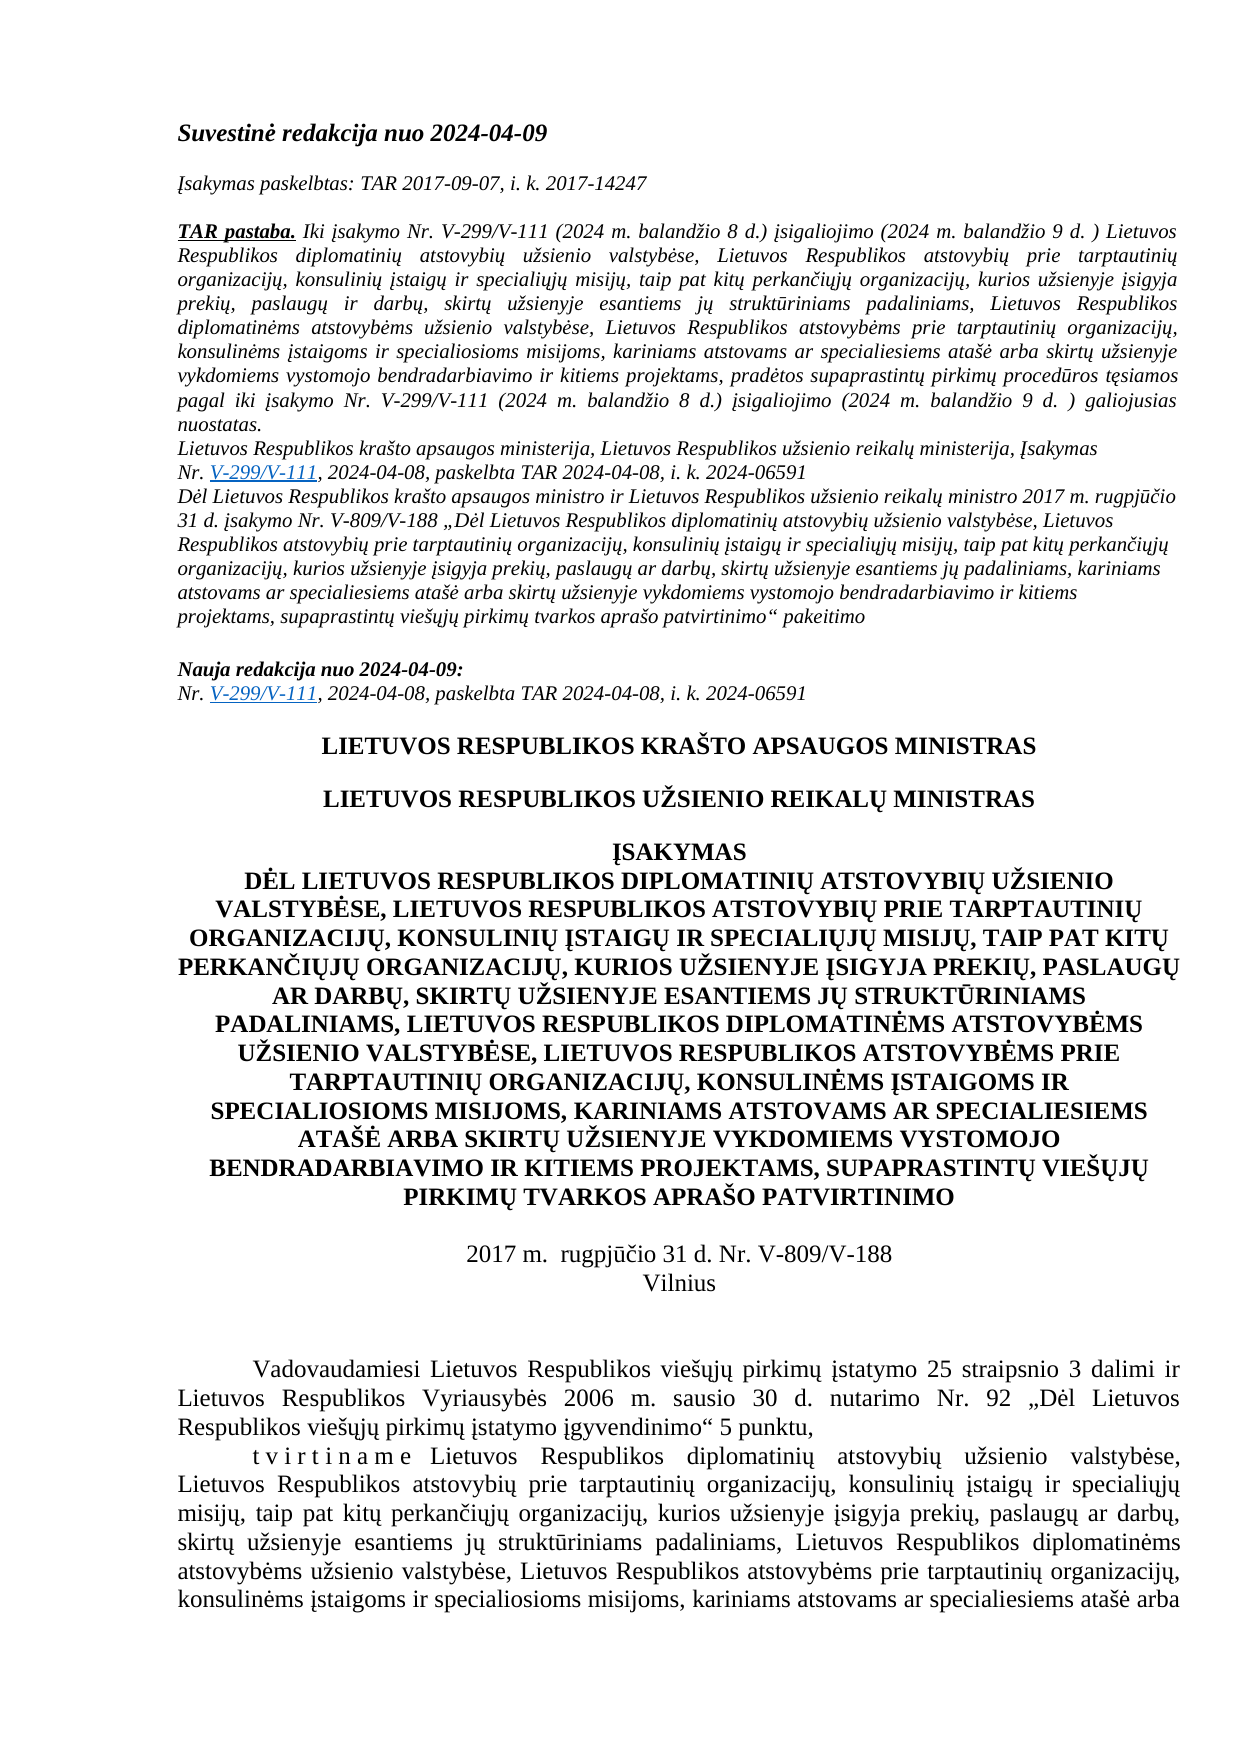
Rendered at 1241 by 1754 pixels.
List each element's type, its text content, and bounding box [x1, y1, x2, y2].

text DĖL LIETUVOS RESPUBLIKOS DIPLOMATINIŲ ATSTOVYBIŲ UŽSIENIO VALSTYBĖSE, LIETUVOS RESPUBLIKOS ATSTOVYBIŲ PRIE TARPTAUTINIŲ ORGANIZACIJŲ, KONSULINIŲ ĮSTAIGŲ IR SPECIALIŲJŲ MISIJŲ, TAIP PAT KITŲ PERKANČIŲJŲ ORGANIZACIJŲ, KURIOS UŽSIENYJE ĮSIGYJA PREKIŲ, PASLAUGŲ AR DARBŲ, SKIRTŲ UŽSIENYJE ESANTIEMS JŲ STRUKTŪRINIAMS PADALINIAMS, LIETUVOS RESPUBLIKOS DIPLOMATINĖMS ATSTOVYBĖMS UŽSIENIO VALSTYBĖSE, LIETUVOS RESPUBLIKOS ATSTOVYBĖMS PRIE TARPTAUTINIŲ ORGANIZACIJŲ, KONSULINĖMS ĮSTAIGOMS IR SPECIALIOSIOMS MISIJOMS, KARINIAMS ATSTOVAMS AR SPECIALIESIEMS ATAŠĖ ARBA SKIRTŲ UŽSIENYJE VYKDOMIEMS VYSTOMOJO BENDRADARBIAVIMO IR KITIEMS PROJEKTAMS, SUPAPRASTINTŲ VIEŠŲJŲ PIRKIMŲ TVARKOS APRAŠO PATVIRTINIMO [177, 866, 1181, 1211]
text LIETUVOS RESPUBLIKOS KRAŠTO APSAUGOS MINISTRAS [177, 731, 1181, 760]
text LIETUVOS RESPUBLIKOS UŽSIENIO REIKALŲ MINISTRAS [177, 784, 1181, 813]
text Įsakymas paskelbtas: TAR 2017-09-07, i. k. 2017-14247 [177, 171, 1181, 195]
text Vadovaudamiesi Lietuvos Respublikos viešųjų pirkimų įstatymo 25 straipsnio 3 dalimi ir Lietuvos Respublikos Vyriausybės 2006 m. sausio 30 d. nutarimo Nr. 92 „Dėl Lietuvos Respublikos viešųjų pirkimų įstatymo įgyvendinimo“ 5 punktu, [177, 1354, 1181, 1441]
text Suvestinė redakcija nuo 2024-04-09 [177, 118, 1181, 147]
text Lietuvos Respublikos krašto apsaugos ministerija, Lietuvos Respublikos užsienio reikalų ministerija, Įsakymas [177, 436, 1181, 460]
text Nr. V-299/V-111, 2024-04-08, paskelbta TAR 2024-04-08, i. k. 2024-06591 [177, 460, 1181, 484]
text Nauja redakcija nuo 2024-04-09: [177, 657, 1181, 681]
text 2017 m. rugpjūčio 31 d. Nr. V-809/V-188 [177, 1239, 1181, 1268]
text Dėl Lietuvos Respublikos krašto apsaugos ministro ir Lietuvos Respublikos užsienio reikalų ministro 2017 m. rugpjūčio 31 d. įsakymo Nr. V-809/V-188 „Dėl Lietuvos Respublikos diplomatinių atstovybių užsienio valstybėse, Lietuvos Respublikos atstovybių prie tarptautinių organizacijų, konsulinių įstaigų ir specialiųjų misijų, taip pat kitų perkančiųjų organizacijų, kurios užsienyje įsigyja prekių, paslaugų ar darbų, skirtų užsienyje esantiems jų padaliniams, kariniams atstovams ar specialiesiems atašė arba skirtų užsienyje vykdomiems vystomojo bendradarbiavimo ir kitiems projektams, supaprastintų viešųjų pirkimų tvarkos aprašo patvirtinimo“ pakeitimo [177, 484, 1181, 628]
text tvirtiname Lietuvos Respublikos diplomatinių atstovybių užsienio valstybėse, Lietuvos Respublikos atstovybių prie tarptautinių organizacijų, konsulinių įstaigų ir specialiųjų misijų, taip pat kitų perkančiųjų organizacijų, kurios užsienyje įsigyja prekių, paslaugų ar darbų, skirtų užsienyje esantiems jų struktūriniams padaliniams, Lietuvos Respublikos diplomatinėms atstovybėms užsienio valstybėse, Lietuvos Respublikos atstovybėms prie tarptautinių organizacijų, konsulinėms įstaigoms ir specialiosioms misijoms, kariniams atstovams ar specialiesiems atašė arba [177, 1441, 1181, 1613]
text Vilnius [177, 1268, 1181, 1297]
text Nr. V-299/V-111, 2024-04-08, paskelbta TAR 2024-04-08, i. k. 2024-06591 [177, 681, 1181, 705]
text ĮSAKYMAS [177, 837, 1181, 866]
text TAR pastaba. Iki įsakymo Nr. V-299/V-111 (2024 m. balandžio 8 d.) įsigaliojimo (2024 m. balandžio 9 d. ) Lietuvos Respublikos diplomatinių atstovybių užsienio valstybėse, Lietuvos Respublikos atstovybių prie tarptautinių organizacijų, konsulinių įstaigų ir specialiųjų misijų, taip pat kitų perkančiųjų organizacijų, kurios užsienyje įsigyja prekių, paslaugų ir darbų, skirtų užsienyje esantiems jų struktūriniams padaliniams, Lietuvos Respublikos diplomatinėms atstovybėms užsienio valstybėse, Lietuvos Respublikos atstovybėms prie tarptautinių organizacijų, konsulinėms įstaigoms ir specialiosioms misijoms, kariniams atstovams ar specialiesiems atašė arba skirtų užsienyje vykdomiems vystomojo bendradarbiavimo ir kitiems projektams, pradėtos supaprastintų pirkimų procedūros tęsiamos pagal iki įsakymo Nr. V-299/V-111 (2024 m. balandžio 8 d.) įsigaliojimo (2024 m. balandžio 9 d. ) galiojusias nuostatas. [177, 219, 1181, 436]
